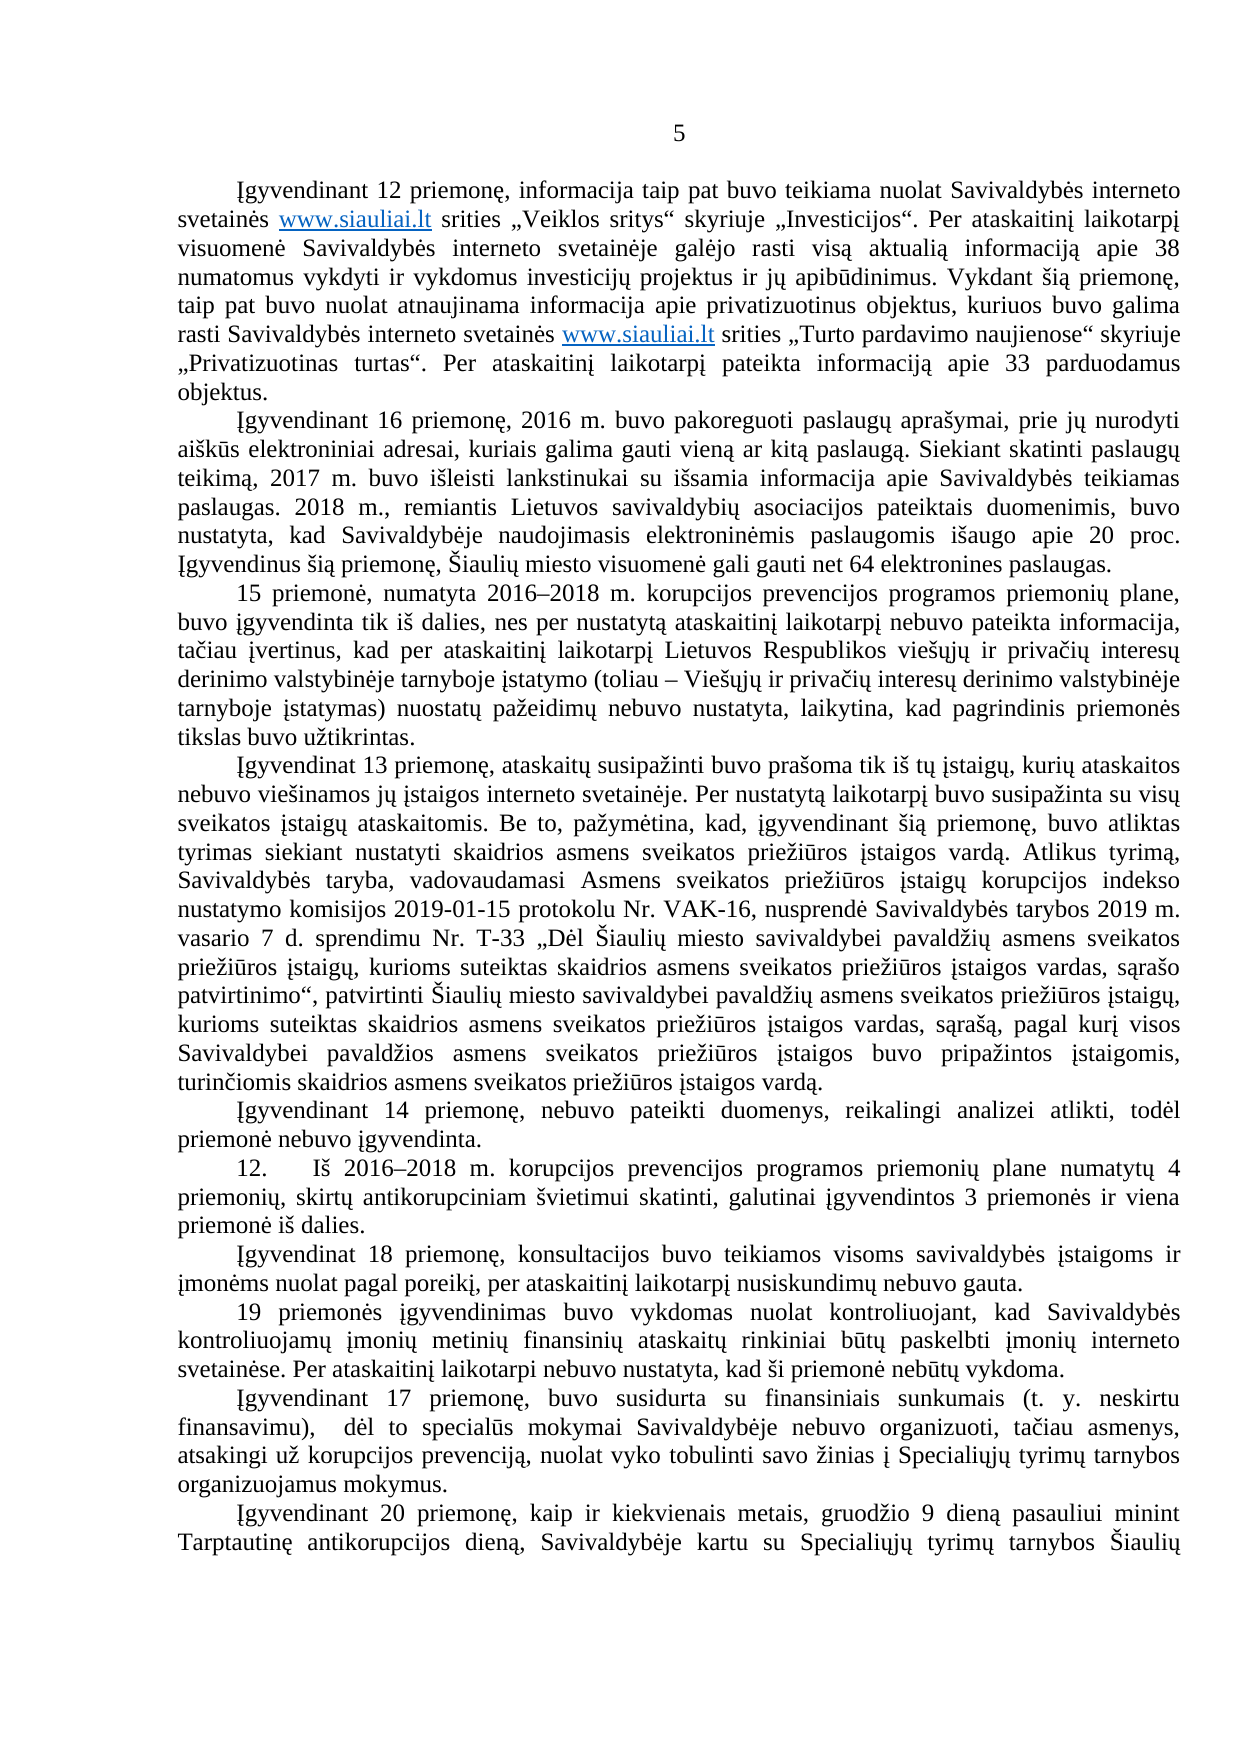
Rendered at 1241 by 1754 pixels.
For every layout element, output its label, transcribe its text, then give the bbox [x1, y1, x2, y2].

text 19 priemonės įgyvendinimas buvo vykdomas nuolat kontroliuojant, kad Savivaldybės kontroliuojamų įmonių metinių finansinių ataskaitų rinkiniai būtų paskelbti įmonių interneto svetainėse. Per ataskaitinį laikotarpi nebuvo nustatyta, kad ši priemonė nebūtų vykdoma. [177, 1297, 1181, 1383]
text Įgyvendinant 12 priemonę, informacija taip pat buvo teikiama nuolat Savivaldybės interneto svetainės www.siauliai.lt srities „Veiklos sritys“ skyriuje „Investicijos“. Per ataskaitinį laikotarpį visuomenė Savivaldybės interneto svetainėje galėjo rasti visą aktualią informaciją apie 38 numatomus vykdyti ir vykdomus investicijų projektus ir jų apibūdinimus. Vykdant šią priemonę, taip pat buvo nuolat atnaujinama informacija apie privatizuotinus objektus, kuriuos buvo galima rasti Savivaldybės interneto svetainės www.siauliai.lt srities „Turto pardavimo naujienose“ skyriuje „Privatizuotinas turtas“. Per ataskaitinį laikotarpį pateikta informaciją apie 33 parduodamus objektus. [177, 176, 1181, 406]
text Įgyvendinant 16 priemonę, 2016 m. buvo pakoreguoti paslaugų aprašymai, prie jų nurodyti aiškūs elektroniniai adresai, kuriais galima gauti vieną ar kitą paslaugą. Siekiant skatinti paslaugų teikimą, 2017 m. buvo išleisti lankstinukai su išsamia informacija apie Savivaldybės teikiamas paslaugas. 2018 m., remiantis Lietuvos savivaldybių asociacijos pateiktais duomenimis, buvo nustatyta, kad Savivaldybėje naudojimasis elektroninėmis paslaugomis išaugo apie 20 proc. Įgyvendinus šią priemonę, Šiaulių miesto visuomenė gali gauti net 64 elektronines paslaugas. [177, 406, 1181, 578]
text 12. Iš 2016–2018 m. korupcijos prevencijos programos priemonių plane numatytų 4 priemonių, skirtų antikorupciniam švietimui skatinti, galutinai įgyvendintos 3 priemonės ir viena priemonė iš dalies. [177, 1153, 1181, 1239]
text Įgyvendinant 17 priemonę, buvo susidurta su finansiniais sunkumais (t. y. neskirtu finansavimu), dėl to specialūs mokymai Savivaldybėje nebuvo organizuoti, tačiau asmenys, atsakingi už korupcijos prevenciją, nuolat vyko tobulinti savo žinias į Specialiųjų tyrimų tarnybos organizuojamus mokymus. [177, 1383, 1181, 1498]
text 15 priemonė, numatyta 2016–2018 m. korupcijos prevencijos programos priemonių plane, buvo įgyvendinta tik iš dalies, nes per nustatytą ataskaitinį laikotarpį nebuvo pateikta informacija, tačiau įvertinus, kad per ataskaitinį laikotarpį Lietuvos Respublikos viešųjų ir privačių interesų derinimo valstybinėje tarnyboje įstatymo (toliau – Viešųjų ir privačių interesų derinimo valstybinėje tarnyboje įstatymas) nuostatų pažeidimų nebuvo nustatyta, laikytina, kad pagrindinis priemonės tikslas buvo užtikrintas. [177, 578, 1181, 751]
text Įgyvendinat 18 priemonę, konsultacijos buvo teikiamos visoms savivaldybės įstaigoms ir įmonėms nuolat pagal poreikį, per ataskaitinį laikotarpį nusiskundimų nebuvo gauta. [177, 1239, 1181, 1297]
text Įgyvendinat 13 priemonę, ataskaitų susipažinti buvo prašoma tik iš tų įstaigų, kurių ataskaitos nebuvo viešinamos jų įstaigos interneto svetainėje. Per nustatytą laikotarpį buvo susipažinta su visų sveikatos įstaigų ataskaitomis. Be to, pažymėtina, kad, įgyvendinant šią priemonę, buvo atliktas tyrimas siekiant nustatyti skaidrios asmens sveikatos priežiūros įstaigos vardą. Atlikus tyrimą, Savivaldybės taryba, vadovaudamasi Asmens sveikatos priežiūros įstaigų korupcijos indekso nustatymo komisijos 2019-01-15 protokolu Nr. VAK-16, nusprendė Savivaldybės tarybos 2019 m. vasario 7 d. sprendimu Nr. T-33 „Dėl Šiaulių miesto savivaldybei pavaldžių asmens sveikatos priežiūros įstaigų, kurioms suteiktas skaidrios asmens sveikatos priežiūros įstaigos vardas, sąrašo patvirtinimo“, patvirtinti Šiaulių miesto savivaldybei pavaldžių asmens sveikatos priežiūros įstaigų, kurioms suteiktas skaidrios asmens sveikatos priežiūros įstaigos vardas, sąrašą, pagal kurį visos Savivaldybei pavaldžios asmens sveikatos priežiūros įstaigos buvo pripažintos įstaigomis, turinčiomis skaidrios asmens sveikatos priežiūros įstaigos vardą. [177, 751, 1181, 1096]
text Įgyvendinant 20 priemonę, kaip ir kiekvienais metais, gruodžio 9 dieną pasauliui minint Tarptautinę antikorupcijos dieną, Savivaldybėje kartu su Specialiųjų tyrimų tarnybos Šiaulių [177, 1498, 1181, 1556]
text Įgyvendinant 14 priemonę, nebuvo pateikti duomenys, reikalingi analizei atlikti, todėl priemonė nebuvo įgyvendinta. [177, 1096, 1181, 1153]
